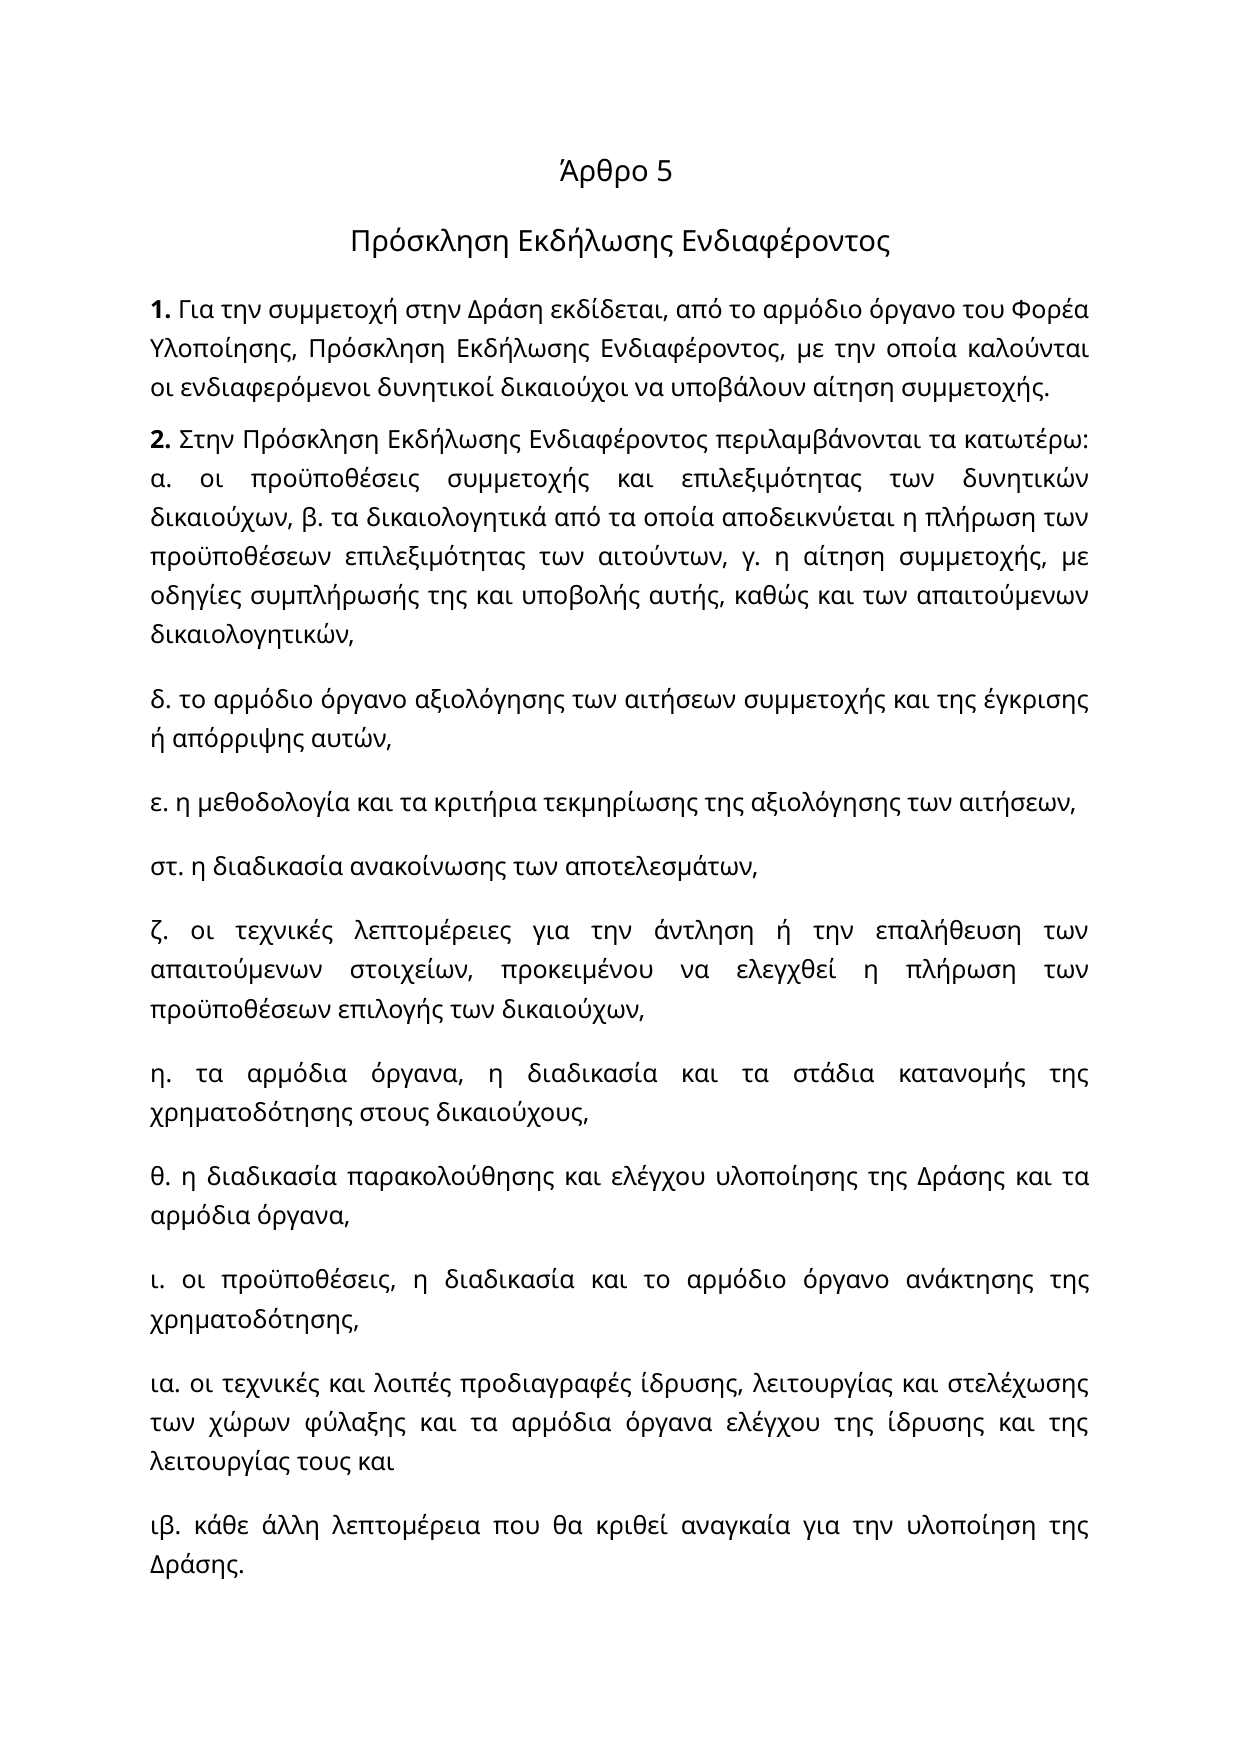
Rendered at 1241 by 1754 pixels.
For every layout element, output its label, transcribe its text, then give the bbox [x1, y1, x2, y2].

subtitle Πρόσκληση Εκδήλωσης Ενδιαφέροντος [150, 221, 1090, 260]
text ιβ. κάθε άλλη λεπτομέρεια που θα κριθεί αναγκαία για την υλοποίηση της Δράσης. [150, 1508, 1090, 1581]
text η. τα αρμόδια όργανα, η διαδικασία και τα στάδια κατανομής της χρηματοδότησης στους δικαιούχους, [150, 1055, 1090, 1129]
text ια. οι τεχνικές και λοιπές προδιαγραφές ίδρυσης, λειτουργίας και στελέχωσης των χώρων φύλαξης και τα αρμόδια όργανα ελέγχου της ίδρυσης και της λειτουργίας τους και [150, 1365, 1090, 1478]
text ε. η μεθοδολογία και τα κριτήρια τεκμηρίωσης της αξιολόγησης των αιτήσεων, [150, 784, 1090, 819]
text δ. το αρμόδιο όργανο αξιολόγησης των αιτήσεων συμμετοχής και της έγκρισης ή απόρριψης αυτών, [150, 681, 1090, 754]
text 2. Στην Πρόσκληση Εκδήλωσης Ενδιαφέροντος περιλαμβάνονται τα κατωτέρω: α. οι προϋποθέσεις συμμετοχής και επιλεξιμότητας των δυνητικών δικαιούχων, β. τα δικαιολογητικά από τα οποία αποδεικνύεται η πλήρωση των προϋποθέσεων επιλεξιμότητας των αιτούντων, γ. η αίτηση συμμετοχής, με οδηγίες συμπλήρωσής της και υποβολής αυτής, καθώς και των απαιτούμενων δικαιολογητικών, [150, 421, 1090, 651]
text 1. Για την συμμετοχή στην Δράση εκδίδεται, από το αρμόδιο όργανο του Φορέα Υλοποίησης, Πρόσκληση Εκδήλωσης Ενδιαφέροντος, με την οποία καλούνται οι ενδιαφερόμενοι δυνητικοί δικαιούχοι να υποβάλουν αίτηση συμμετοχής. [150, 291, 1090, 404]
text θ. η διαδικασία παρακολούθησης και ελέγχου υλοποίησης της Δράσης και τα αρμόδια όργανα, [150, 1159, 1090, 1232]
text ι. οι προϋποθέσεις, η διαδικασία και το αρμόδιο όργανο ανάκτησης της χρηματοδότησης, [150, 1262, 1090, 1335]
text στ. η διαδικασία ανακοίνωσης των αποτελεσμάτων, [150, 849, 1090, 883]
text ζ. οι τεχνικές λεπτομέρειες για την άντληση ή την επαλήθευση των απαιτούμενων στοιχείων, προκειμένου να ελεγχθεί η πλήρωση των προϋποθέσεων επιλογής των δικαιούχων, [150, 913, 1090, 1025]
subtitle Άρθρο 5 [150, 150, 1090, 190]
